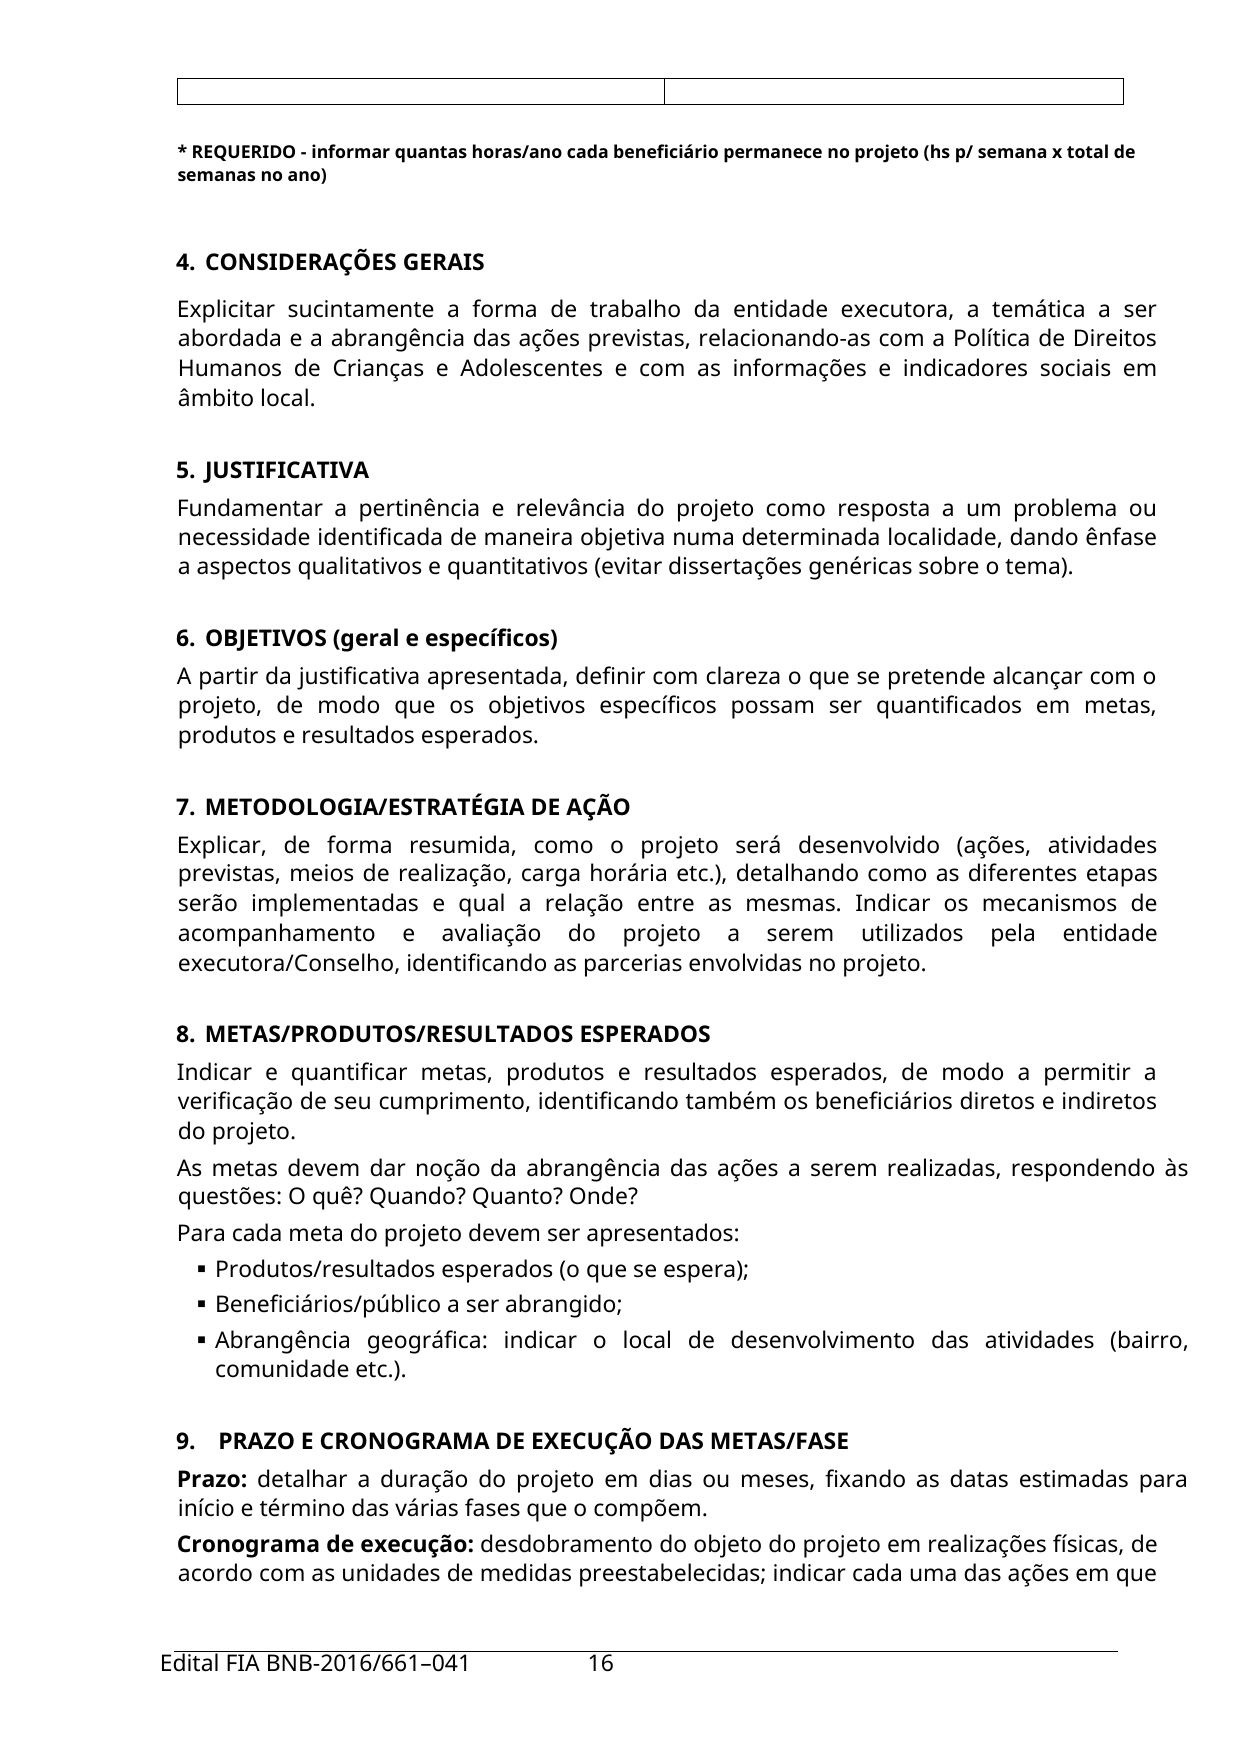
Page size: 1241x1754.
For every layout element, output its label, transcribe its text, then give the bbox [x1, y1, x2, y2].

text Explicitar sucintamente a forma de trabalho da entidade executora, a temática a ser abordada e a abrangência das ações previstas, relacionando-as com a Política de Direitos Humanos de Crianças e Adolescentes e com as informações e indicadores sociais em âmbito local. [177, 294, 1159, 413]
list METAS/PRODUTOS/RESULTADOS ESPERADOS [176, 1018, 1190, 1049]
table_cell [178, 79, 664, 104]
text Fundamentar a pertinência e relevância do projeto como resposta a um problema ou necessidade identificada de maneira objetiva numa determinada localidade, dando ênfase a aspectos qualitativos e quantitativos (evitar dissertações genéricas sobre o tema). [177, 492, 1158, 581]
text Para cada meta do projeto devem ser apresentados: [177, 1218, 1190, 1247]
list Beneficiários/público a ser abrangido; [196, 1289, 1190, 1319]
list PRAZO E CRONOGRAMA DE EXECUÇÃO DAS METAS/FASE [176, 1425, 1190, 1456]
list Abrangência geográfica: indicar o local de desenvolvimento das atividades (bairro, comunidade etc.). [196, 1325, 1190, 1384]
text A partir da justificativa apresentada, definir com clareza o que se pretende alcançar com o projeto, de modo que os objetivos específicos possam ser quantificados em metas, produtos e resultados esperados. [177, 661, 1158, 750]
text Explicar, de forma resumida, como o projeto será desenvolvido (ações, atividades previstas, meios de realização, carga horária etc.), detalhando como as diferentes etapas serão implementadas e qual a relação entre as mesmas. Indicar os mecanismos de acompanhamento e avaliação do projeto a serem utilizados pela entidade executora/Conselho, identificando as parcerias envolvidas no projeto. [177, 829, 1158, 978]
list OBJETIVOS (geral e específicos) [176, 622, 1190, 653]
list METODOLOGIA/ESTRATÉGIA DE AÇÃO [176, 790, 1190, 822]
list Produtos/resultados esperados (o que se espera); [196, 1253, 1190, 1283]
table_cell [665, 79, 1123, 104]
text Cronograma de execução: desdobramento do objeto do projeto em realizações físicas, de acordo com as unidades de medidas preestabelecidas; indicar cada uma das ações em que [177, 1529, 1159, 1588]
text Indicar e quantificar metas, produtos e resultados esperados, de modo a permitir a verificação de seu cumprimento, identificando também os beneficiários diretos e indiretos do projeto. [177, 1057, 1158, 1146]
text * REQUERIDO - informar quantas horas/ano cada beneficiário permanece no projeto (hs p/ semana x total de semanas no ano) [177, 139, 1178, 187]
text As metas devem dar noção da abrangência das ações a serem realizadas, respondendo às questões: O quê? Quando? Quanto? Onde? [177, 1152, 1190, 1212]
text Prazo: detalhar a duração do projeto em dias ou meses, fixando as datas estimadas para início e término das várias fases que o compõem. [177, 1463, 1190, 1523]
list CONSIDERAÇÕES GERAIS [176, 246, 1190, 277]
list JUSTIFICATIVA [176, 453, 1190, 485]
